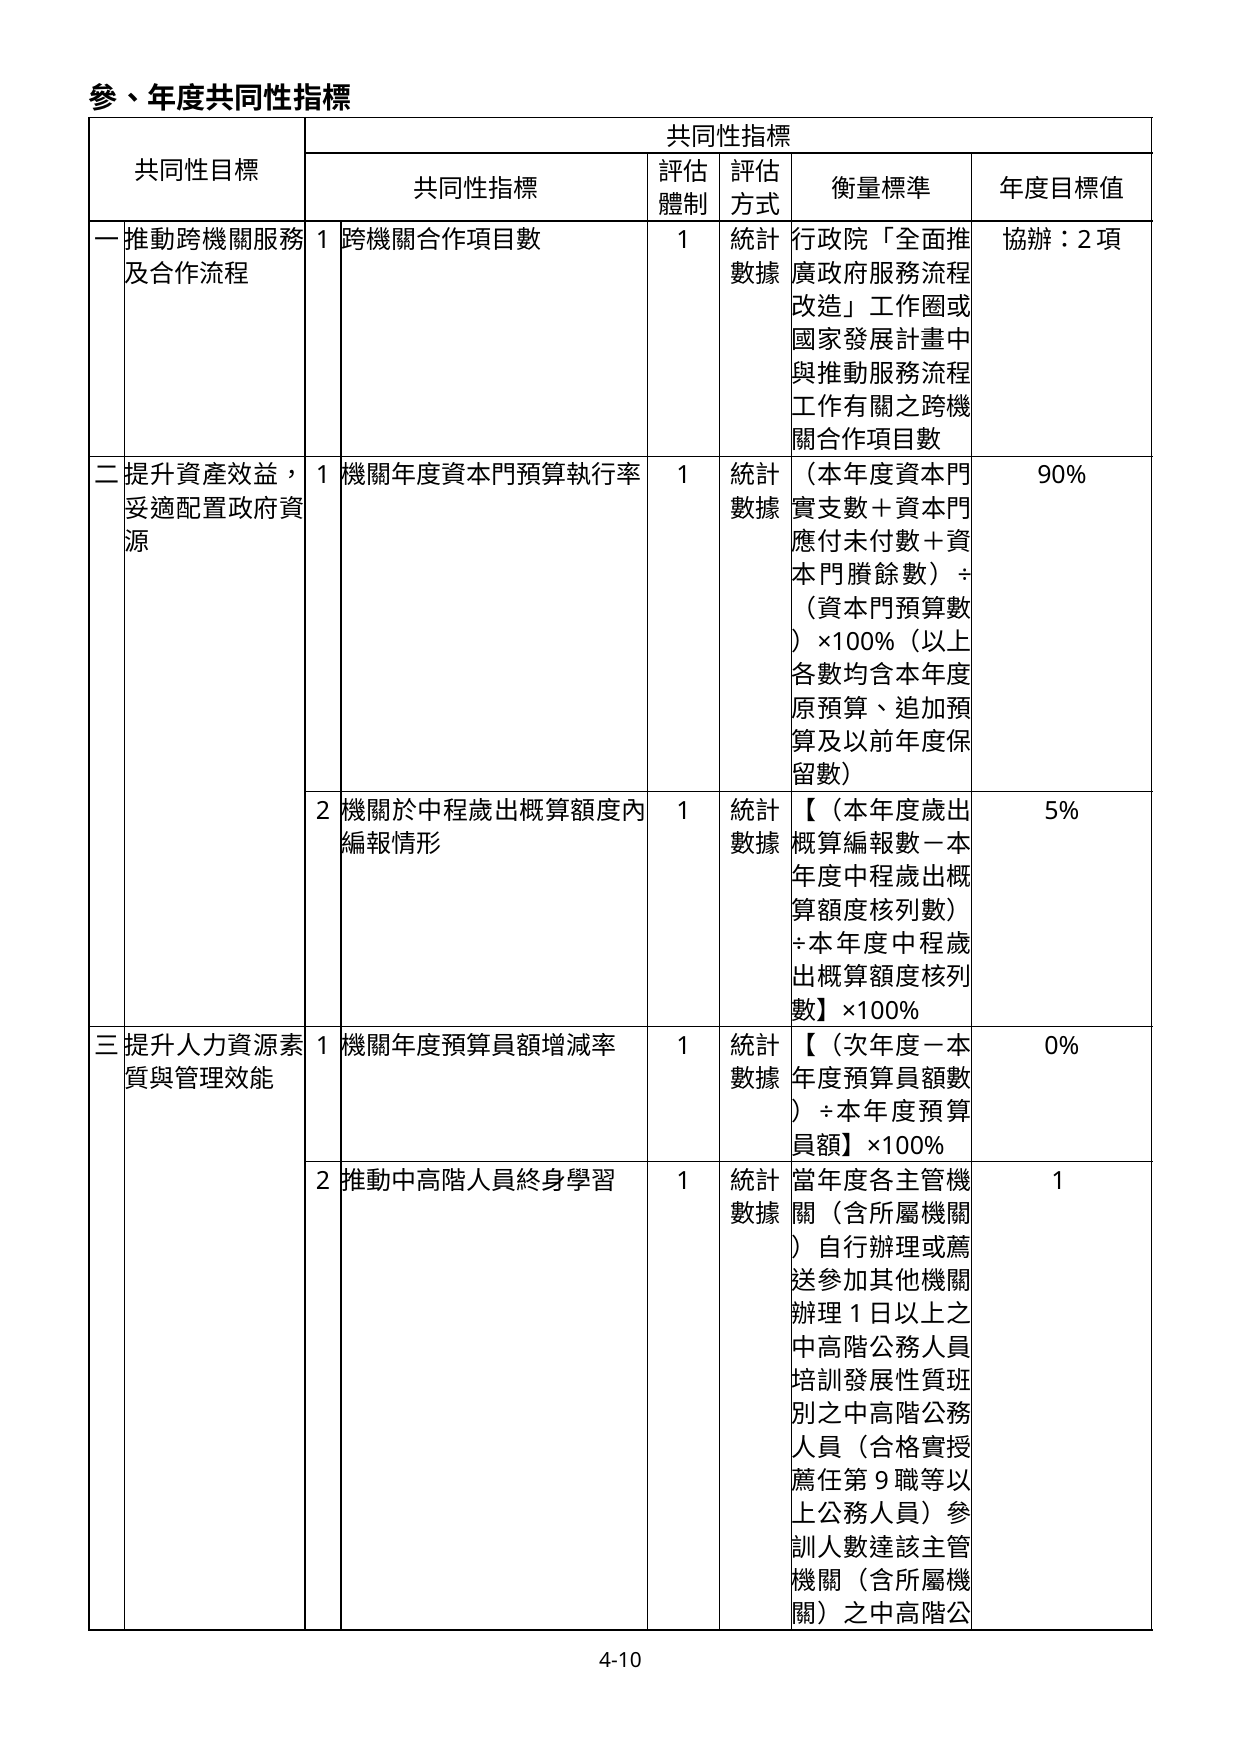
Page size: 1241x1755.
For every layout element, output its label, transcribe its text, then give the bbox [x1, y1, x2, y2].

table_cell 三 [90, 1027, 124, 1629]
table_cell 1 [306, 222, 340, 456]
table_cell 5% [972, 792, 1151, 1026]
table_cell 年度目標值 [972, 154, 1151, 220]
table_cell 推動跨機關服務及合作流程 [125, 222, 304, 456]
table_cell 1 [306, 457, 340, 791]
table_cell 統計數據 [720, 792, 791, 1026]
table_cell 評估 體制 [648, 154, 719, 220]
table_cell （本年度資本門實支數＋資本門應付未付數＋資本門賸餘數）÷（資本門預算數）×100%（以上各數均含本年度原預算、追加預算及以前年度保留數） [792, 457, 971, 791]
table_cell 1 [648, 1027, 719, 1161]
table_cell 一 [90, 222, 124, 456]
table_cell 共同性指標 [306, 154, 647, 220]
table_cell 跨機關合作項目數 [342, 222, 647, 456]
table_cell 2 [306, 792, 340, 1026]
table_cell 評估 方式 [720, 154, 791, 220]
table_cell 1 [306, 1027, 340, 1161]
table_cell 1 [648, 457, 719, 791]
table_cell 二 [90, 457, 124, 1026]
text 參、年度共同性指標 [89, 75, 1152, 117]
table_cell 1 [648, 1162, 719, 1629]
table_cell 統計數據 [720, 457, 791, 791]
table_cell 1 [648, 222, 719, 456]
table_cell 1 [972, 1162, 1151, 1629]
table_cell 機關年度資本門預算執行率 [342, 457, 647, 791]
table_cell 協辦：2項 [972, 222, 1151, 456]
table_cell 2 [306, 1162, 340, 1629]
table_cell 【（本年度歲出概算編報數－本年度中程歲出概算額度核列數）÷本年度中程歲出概算額度核列數】×100% [792, 792, 971, 1026]
table_header 共同性指標 [306, 118, 1151, 152]
table_cell 【（次年度－本年度預算員額數）÷本年度預算員額】×100% [792, 1027, 971, 1161]
table_cell 提升人力資源素質與管理效能 [125, 1027, 304, 1629]
table_cell 統計數據 [720, 222, 791, 456]
table_cell 行政院「全面推廣政府服務流程改造」工作圈或國家發展計畫中與推動服務流程工作有關之跨機關合作項目數 [792, 222, 971, 456]
table_cell 統計數據 [720, 1162, 791, 1629]
table_cell 推動中高階人員終身學習 [342, 1162, 647, 1629]
table_cell 衡量標準 [792, 154, 971, 220]
table_cell 機關年度預算員額增減率 [342, 1027, 647, 1161]
table_cell 提升資產效益，妥適配置政府資源 [125, 457, 304, 1026]
table_cell 統計數據 [720, 1027, 791, 1161]
table_cell 90% [972, 457, 1151, 791]
table_header 共同性目標 [90, 118, 304, 220]
table_cell 當年度各主管機關（含所屬機關）自行辦理或薦送參加其他機關辦理1日以上之中高階公務人員培訓發展性質班別之中高階公務人員（合格實授薦任第9職等以上公務人員）參訓人數達該主管機關（含所屬機關）之中高階公 [792, 1162, 971, 1629]
table_cell 1 [648, 792, 719, 1026]
table_cell 0% [972, 1027, 1151, 1161]
table_cell 機關於中程歲出概算額度內編報情形 [342, 792, 647, 1026]
